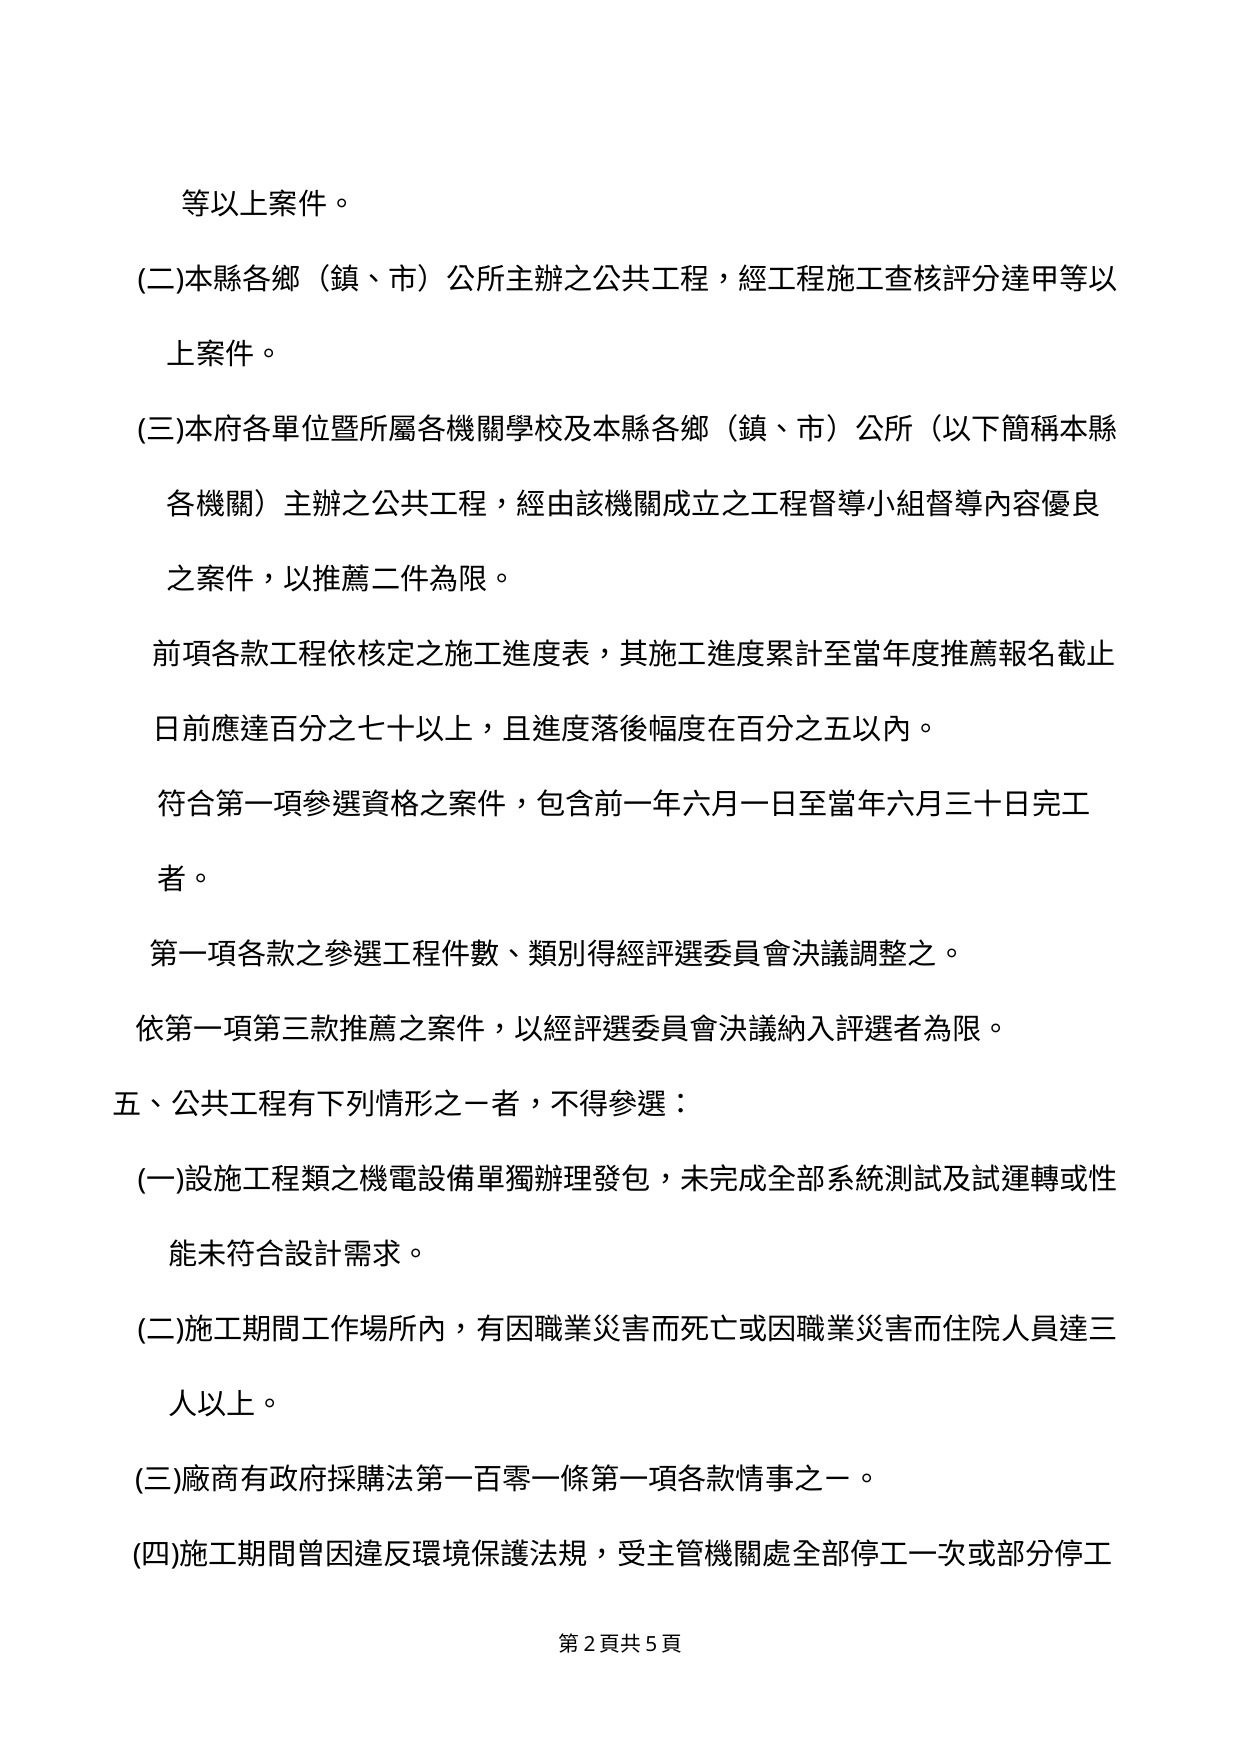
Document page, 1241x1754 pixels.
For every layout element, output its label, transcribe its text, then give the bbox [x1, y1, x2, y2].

text 依第一項第三款推薦之案件，以經評選委員會決議納入評選者為限。 [112, 989, 1128, 1064]
text 等以上案件。 [137, 164, 1128, 239]
text 前項各款工程依核定之施工進度表，其施工進度累計至當年度推薦報名截止 [137, 614, 1128, 689]
text (三)廠商有政府採購法第一百零一條第一項各款情事之ㄧ。 [112, 1439, 1128, 1514]
text 日前應達百分之七十以上，且進度落後幅度在百分之五以內。 [137, 689, 1128, 764]
text 能未符合設計需求。 [137, 1214, 1128, 1289]
text (四)施工期間曾因違反環境保護法規，受主管機關處全部停工一次或部分停工 [125, 1514, 1128, 1589]
text 者。 [112, 839, 1128, 914]
text 人以上。 [137, 1364, 1128, 1439]
text 符合第一項參選資格之案件，包含前一年六月一日至當年六月三十日完工 [112, 764, 1128, 839]
text (二)本縣各鄉（鎮、市）公所主辦之公共工程，經工程施工查核評分達甲等以上案件。 [137, 239, 1128, 389]
text (三)本府各單位暨所屬各機關學校及本縣各鄉（鎮、市）公所（以下簡稱本縣各機關）主辦之公共工程，經由該機關成立之工程督導小組督導內容優良之案件，以推薦二件為限。 [137, 389, 1128, 614]
text 五、公共工程有下列情形之ㄧ者，不得參選： [112, 1064, 1128, 1139]
text 第一項各款之參選工程件數、類別得經評選委員會決議調整之。 [112, 914, 1128, 989]
text (二)施工期間工作場所內，有因職業災害而死亡或因職業災害而住院人員達三 [137, 1289, 1128, 1364]
text (一)設施工程類之機電設備單獨辦理發包，未完成全部系統測試及試運轉或性 [137, 1139, 1128, 1214]
